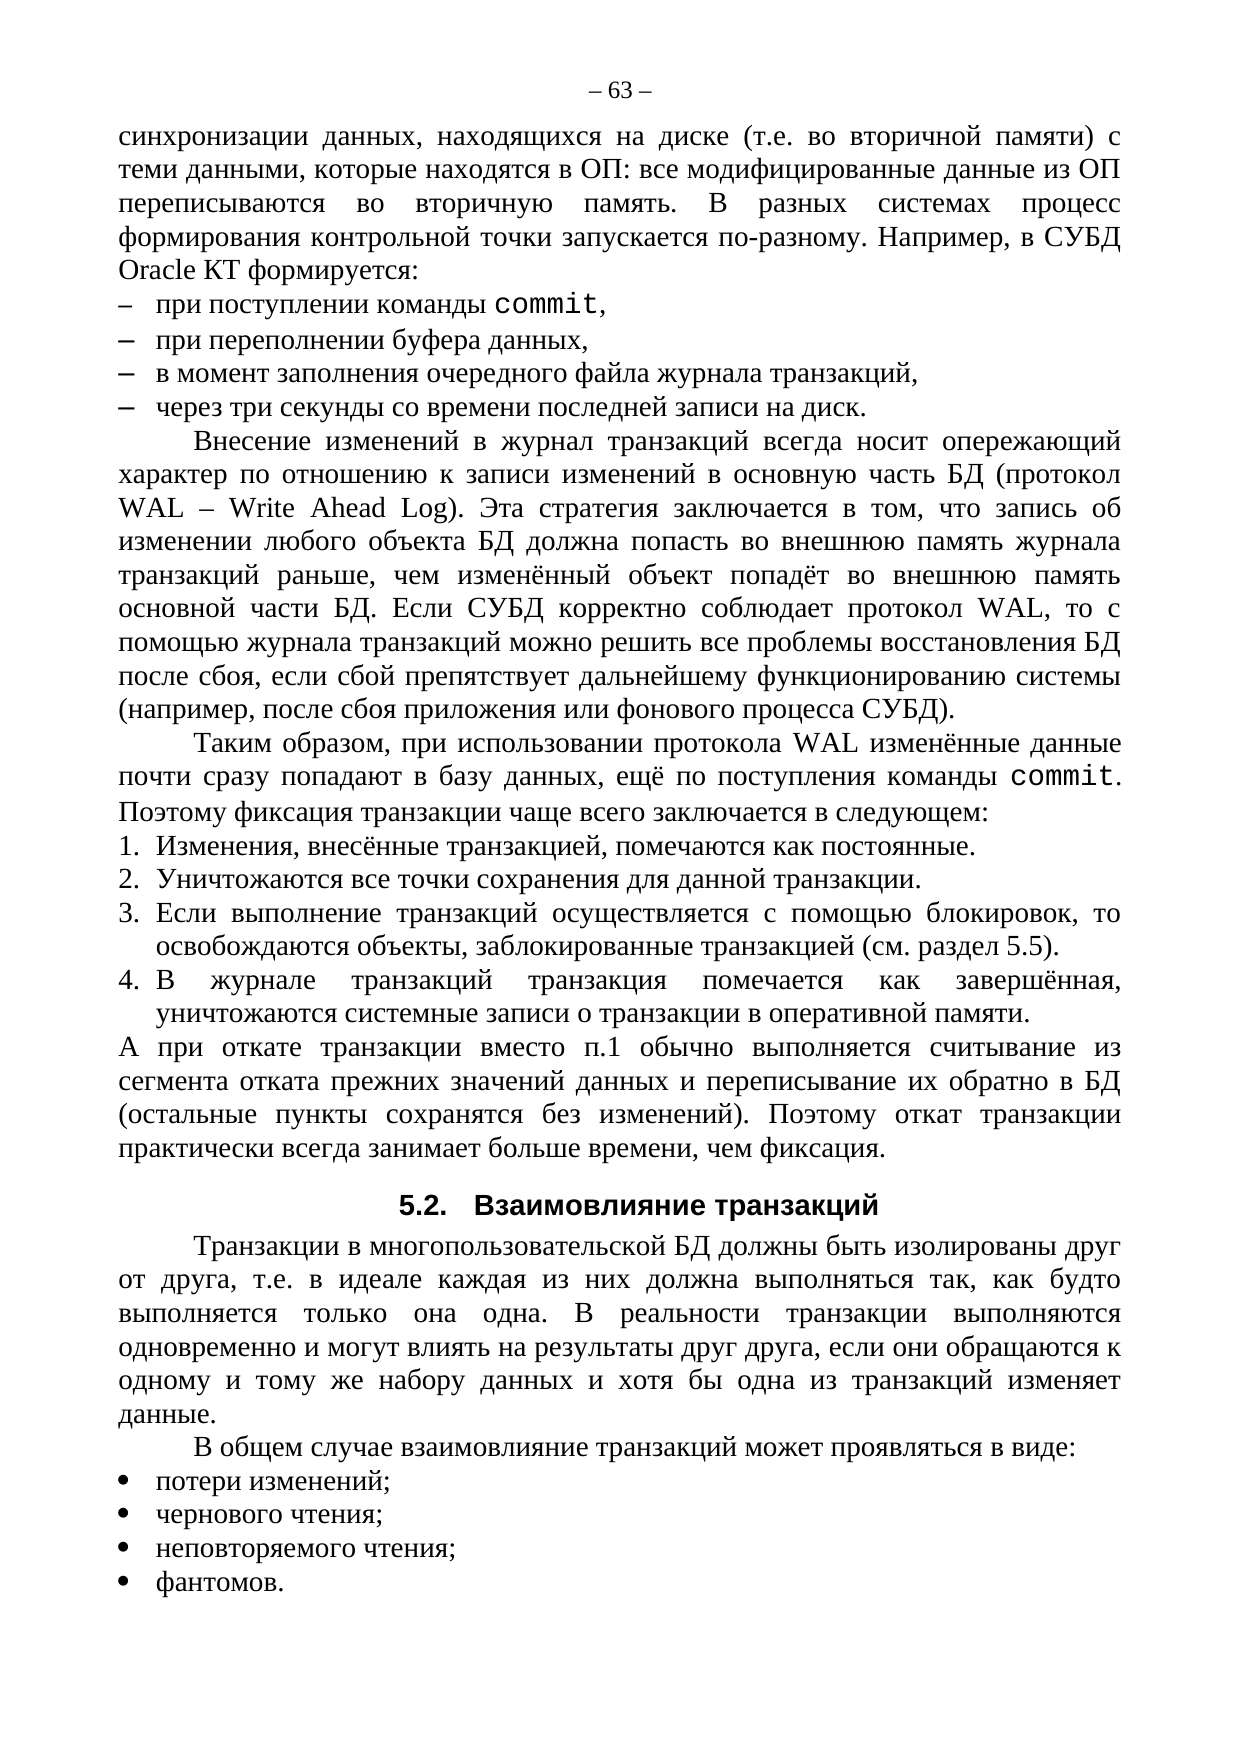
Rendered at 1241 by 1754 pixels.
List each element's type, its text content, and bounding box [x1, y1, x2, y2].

text В общем случае взаимовлияние транзакций может проявляться в виде: [118, 1429, 1122, 1463]
list через три секунды со времени последней записи на диск. [118, 389, 1122, 423]
list неповторяемого чтения; [118, 1530, 1122, 1564]
list при переполнении буфера данных, [118, 322, 1122, 356]
subtitle Взаимовлияние транзакций [156, 1188, 1122, 1222]
list В журнале транзакций транзакция помечается как завершённая, уничтожаются системные записи о транзакции в оперативной памяти. [118, 962, 1122, 1029]
text Внесение изменений в журнал транзакций всегда носит опережающий характер по отношению к записи изменений в основную часть БД (протокол WAL – Write Ahead Log). Эта стратегия заключается в том, что запись об изменении любого объекта БД должна попасть во внешнюю память журнала транзакций раньше, чем изменённый объект попадёт во внешнюю память основной части БД. Если СУБД корректно соблюдает протокол WAL, то с помощью журнала транзакций можно решить все проблемы восстановления БД после сбоя, если сбой препятствует дальнейшему функционированию системы (например, после сбоя приложения или фонового процесса СУБД). [118, 423, 1122, 725]
text синхронизации данных, находящихся на диске (т.е. во вторичной памяти) с теми данными, которые находятся в ОП: все модифицированные данные из ОП переписываются во вторичную память. В разных системах процесс формирования контрольной точки запускается по-разному. Например, в СУБД Oracle КТ формируется: [118, 118, 1122, 286]
list Уничтожаются все точки сохранения для данной транзакции. [118, 861, 1122, 895]
list в момент заполнения очередного файла журнала транзакций, [118, 356, 1122, 389]
list чернового чтения; [118, 1496, 1122, 1530]
list Изменения, внесённые транзакцией, помечаются как постоянные. [118, 828, 1122, 861]
text Таким образом, при использовании протокола WAL изменённые данные почти сразу попадают в базу данных, ещё по поступления команды commit. Поэтому фиксация транзакции чаще всего заключается в следующем: [118, 725, 1122, 828]
text А при откате транзакции вместо п.1 обычно выполняется считывание из сегмента отката прежних значений данных и переписывание их обратно в БД (остальные пункты сохранятся без изменений). Поэтому откат транзакции практически всегда занимает больше времени, чем фиксация. [118, 1029, 1122, 1163]
list фантомов. [118, 1564, 1122, 1597]
list потери изменений; [118, 1463, 1122, 1496]
text Транзакции в многопользовательской БД должны быть изолированы друг от друга, т.е. в идеале каждая из них должна выполняться так, как будто выполняется только она одна. В реальности транзакции выполняются одновременно и могут влиять на результаты друг друга, если они обращаются к одному и тому же набору данных и хотя бы одна из транзакций изменяет данные. [118, 1228, 1122, 1429]
list при поступлении команды commit, [118, 286, 1122, 322]
list Если выполнение транзакций осуществляется с помощью блокировок, то освобождаются объекты, заблокированные транзакцией (см. раздел 5.5). [118, 895, 1122, 962]
